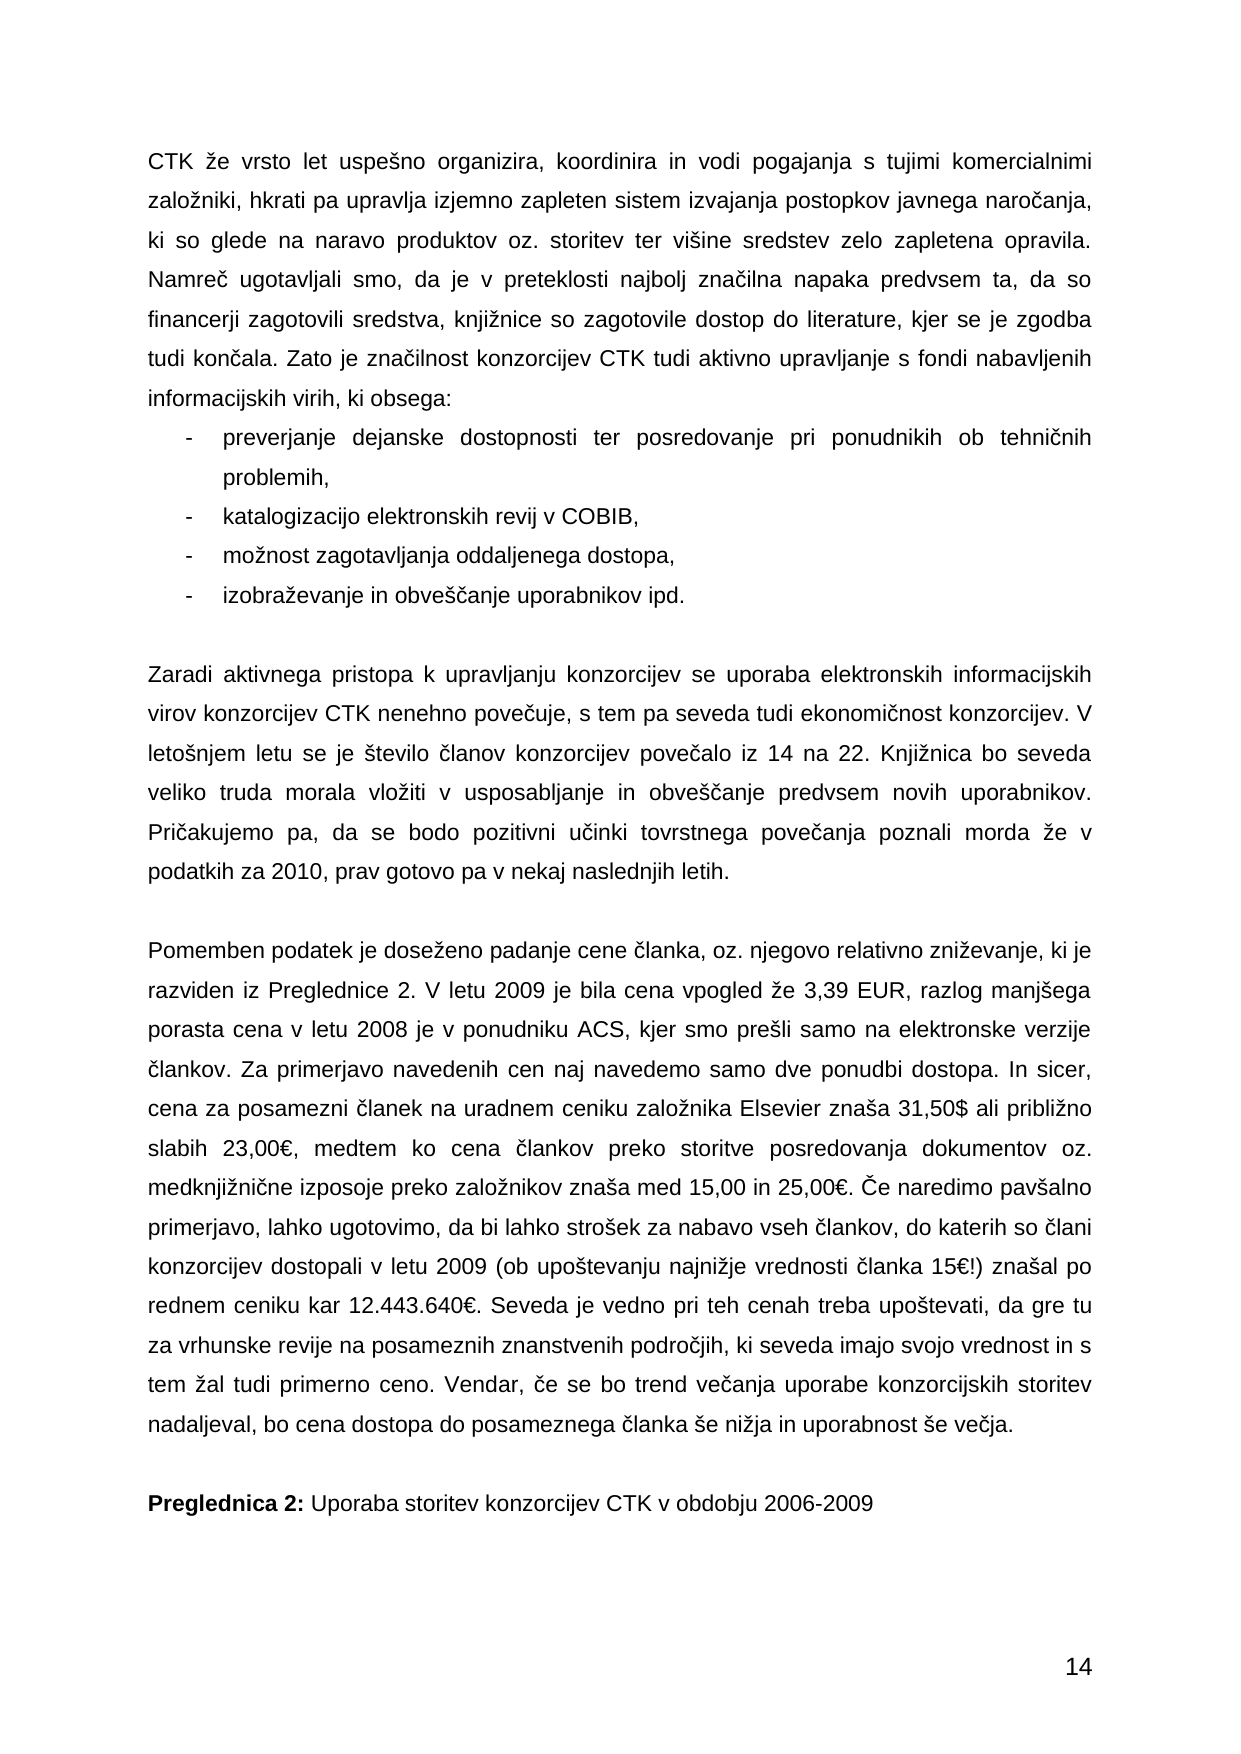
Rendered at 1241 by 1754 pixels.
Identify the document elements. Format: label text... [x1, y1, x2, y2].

text CTK že vrsto let uspešno organizira, koordinira in vodi pogajanja s tujimi komercialnimi založniki, hkrati pa upravlja izjemno zapleten sistem izvajanja postopkov javnega naročanja, ki so glede na naravo produktov oz. storitev ter višine sredstev zelo zapletena opravila. Namreč ugotavljali smo, da je v preteklosti najbolj značilna napaka predvsem ta, da so financerji zagotovili sredstva, knjižnice so zagotovile dostop do literature, kjer se je zgodba tudi končala. Zato je značilnost konzorcijev CTK tudi aktivno upravljanje s fondi nabavljenih informacijskih virih, ki obsega: [148, 148, 1093, 411]
list katalogizacijo elektronskih revij v COBIB, [185, 503, 1093, 529]
list preverjanje dejanske dostopnosti ter posredovanje pri ponudnikih ob tehničnih problemih, [185, 424, 1093, 490]
text Pomemben podatek je doseženo padanje cene članka, oz. njegovo relativno zniževanje, ki je razviden iz Preglednice 2. V letu 2009 je bila cena vpogled že 3,39 EUR, razlog manjšega porasta cena v letu 2008 je v ponudniku ACS, kjer smo prešli samo na elektronske verzije člankov. Za primerjavo navedenih cen naj navedemo samo dve ponudbi dostopa. In sicer, cena za posamezni članek na uradnem ceniku založnika Elsevier znaša 31,50$ ali približno slabih 23,00€, medtem ko cena člankov preko storitve posredovanja dokumentov oz. medknjižnične izposoje preko založnikov znaša med 15,00 in 25,00€. Če naredimo pavšalno primerjavo, lahko ugotovimo, da bi lahko strošek za nabavo vseh člankov, do katerih so člani konzorcijev dostopali v letu 2009 (ob upoštevanju najnižje vrednosti članka 15€!) znašal po rednem ceniku kar 12.443.640€. Seveda je vedno pri teh cenah treba upoštevati, da gre tu za vrhunske revije na posameznih znanstvenih področjih, ki seveda imajo svojo vrednost in s tem žal tudi primerno ceno. Vendar, če se bo trend večanja uporabe konzorcijskih storitev nadaljeval, bo cena dostopa do posameznega članka še nižja in uporabnost še večja. [148, 937, 1093, 1437]
text Preglednica 2: Uporaba storitev konzorcijev CTK v obdobju 2006-2009 [148, 1490, 1093, 1516]
list možnost zagotavljanja oddaljenega dostopa, [185, 542, 1093, 569]
text Zaradi aktivnega pristopa k upravljanju konzorcijev se uporaba elektronskih informacijskih virov konzorcijev CTK nenehno povečuje, s tem pa seveda tudi ekonomičnost konzorcijev. V letošnjem letu se je število članov konzorcijev povečalo iz 14 na 22. Knjižnica bo seveda veliko truda morala vložiti v usposabljanje in obveščanje predvsem novih uporabnikov. Pričakujemo pa, da se bodo pozitivni učinki tovrstnega povečanja poznali morda že v podatkih za 2010, prav gotovo pa v nekaj naslednjih letih. [148, 661, 1093, 884]
list izobraževanje in obveščanje uporabnikov ipd. [185, 582, 1093, 608]
